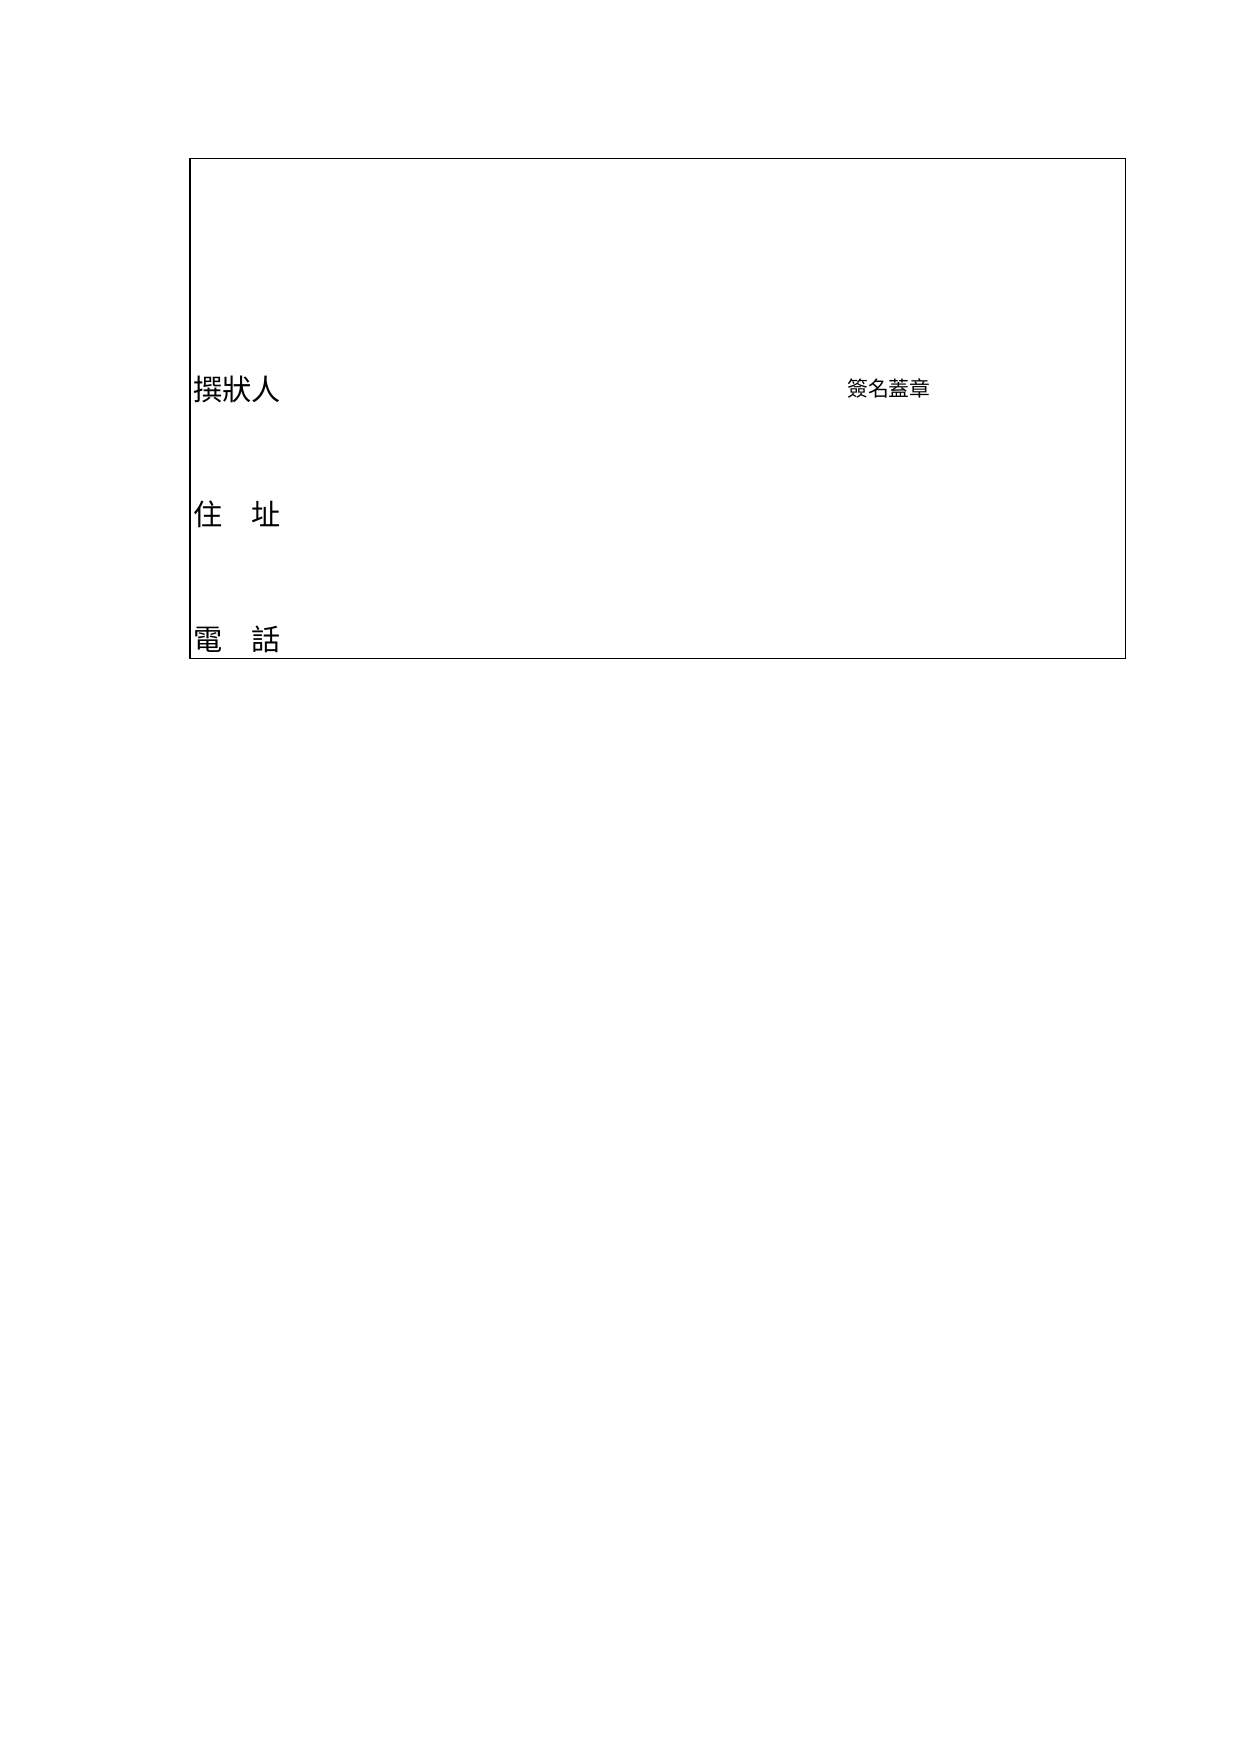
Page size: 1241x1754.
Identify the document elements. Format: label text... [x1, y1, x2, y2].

table_cell [1126, 158, 1132, 658]
table_cell 撰狀人 簽名蓋章 住 址 電 話 [191, 159, 1125, 658]
table_cell [185, 158, 189, 658]
